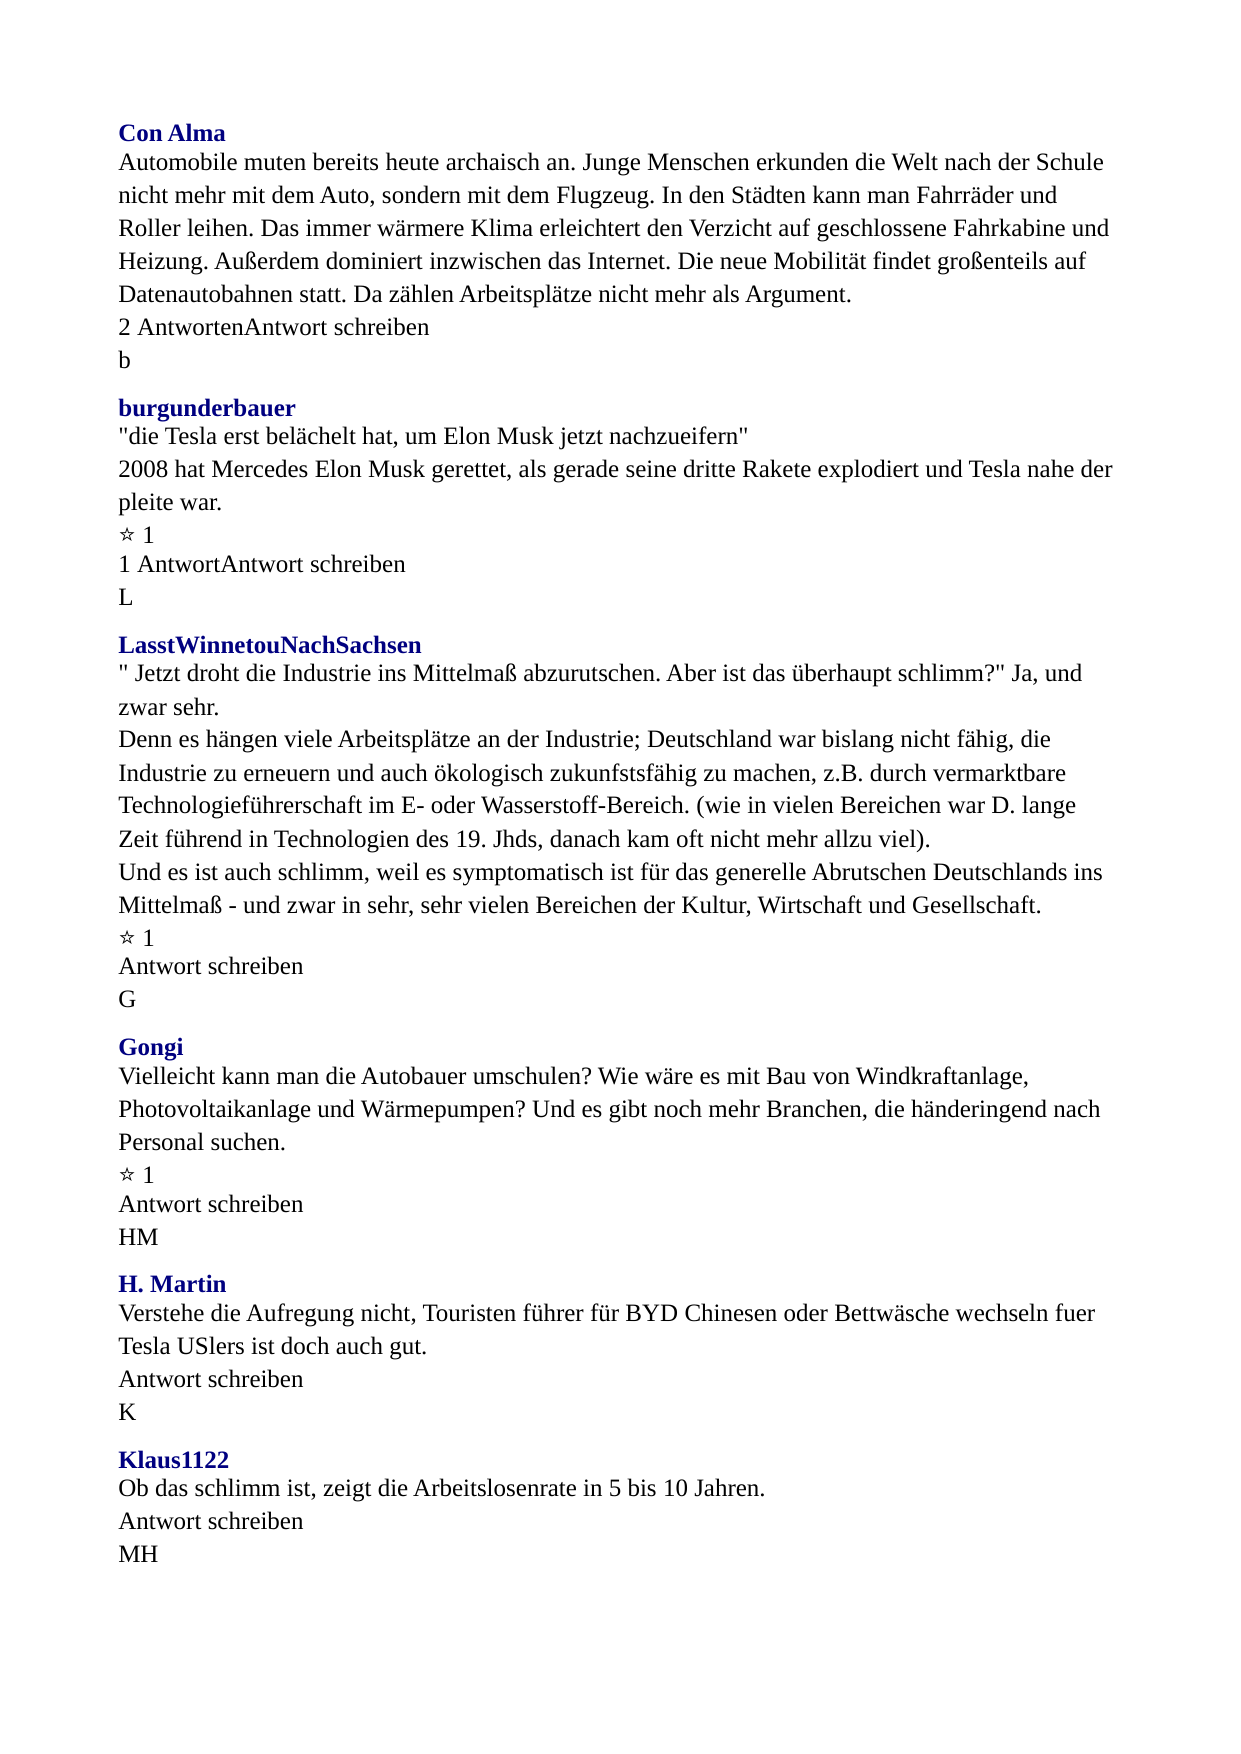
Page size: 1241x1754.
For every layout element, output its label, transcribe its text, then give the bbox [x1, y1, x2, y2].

text Antwort schreiben [118, 951, 1122, 980]
text Antwort schreiben [118, 1189, 1122, 1217]
text b [118, 345, 1122, 374]
text HM [118, 1222, 1122, 1250]
subtitle Con Alma [118, 118, 1122, 147]
text ⭐️ 1 [118, 520, 1122, 549]
text G [118, 984, 1122, 1013]
text ⭐️ 1 [118, 923, 1122, 951]
text Antwort schreiben [118, 1506, 1122, 1535]
text Antwort schreiben [118, 1364, 1122, 1393]
subtitle LasstWinnetouNachSachsen [118, 630, 1122, 658]
subtitle H. Martin [118, 1269, 1122, 1298]
subtitle burgunderbauer [118, 393, 1122, 421]
text " Jetzt droht die Industrie ins Mittelmaß abzurutschen. Aber ist das überhaupt schlimm?" Ja, und zwar sehr. [118, 658, 1122, 720]
subtitle Klaus1122 [118, 1445, 1122, 1473]
text 2 AntwortenAntwort schreiben [118, 312, 1122, 341]
subtitle Gongi [118, 1032, 1122, 1061]
text Vielleicht kann man die Autobauer umschulen? Wie wäre es mit Bau von Windkraftanlage, Photovoltaikanlage und Wärmepumpen? Und es gibt noch mehr Branchen, die händeringend nach Personal suchen. [118, 1061, 1122, 1156]
text 1 AntwortAntwort schreiben [118, 549, 1122, 578]
text 2008 hat Mercedes Elon Musk gerettet, als gerade seine dritte Rakete explodiert und Tesla nahe der pleite war. [118, 454, 1122, 516]
text K [118, 1397, 1122, 1426]
text MH [118, 1539, 1122, 1568]
text L [118, 582, 1122, 611]
text Verstehe die Aufregung nicht, Touristen führer für BYD Chinesen oder Bettwäsche wechseln fuer Tesla USlers ist doch auch gut. [118, 1298, 1122, 1360]
text ⭐️ 1 [118, 1160, 1122, 1189]
text Ob das schlimm ist, zeigt die Arbeitslosenrate in 5 bis 10 Jahren. [118, 1473, 1122, 1502]
text Denn es hängen viele Arbeitsplätze an der Industrie; Deutschland war bislang nicht fähig, die Industrie zu erneuern und auch ökologisch zukunfstsfähig zu machen, z.B. durch vermarktbare Technologieführerschaft im E- oder Wasserstoff-Bereich. (wie in vielen Bereichen war D. lange Zeit führend in Technologien des 19. Jhds, danach kam oft nicht mehr allzu viel). [118, 724, 1122, 852]
text Automobile muten bereits heute archaisch an. Junge Menschen erkunden die Welt nach der Schule nicht mehr mit dem Auto, sondern mit dem Flugzeug. In den Städten kann man Fahrräder und Roller leihen. Das immer wärmere Klima erleichtert den Verzicht auf geschlossene Fahrkabine und Heizung. Außerdem dominiert inzwischen das Internet. Die neue Mobilität findet großenteils auf Datenautobahnen statt. Da zählen Arbeitsplätze nicht mehr als Argument. [118, 147, 1122, 308]
text "die Tesla erst belächelt hat, um Elon Musk jetzt nachzueifern" [118, 421, 1122, 450]
text Und es ist auch schlimm, weil es symptomatisch ist für das generelle Abrutschen Deutschlands ins Mittelmaß - und zwar in sehr, sehr vielen Bereichen der Kultur, Wirtschaft und Gesellschaft. [118, 857, 1122, 918]
